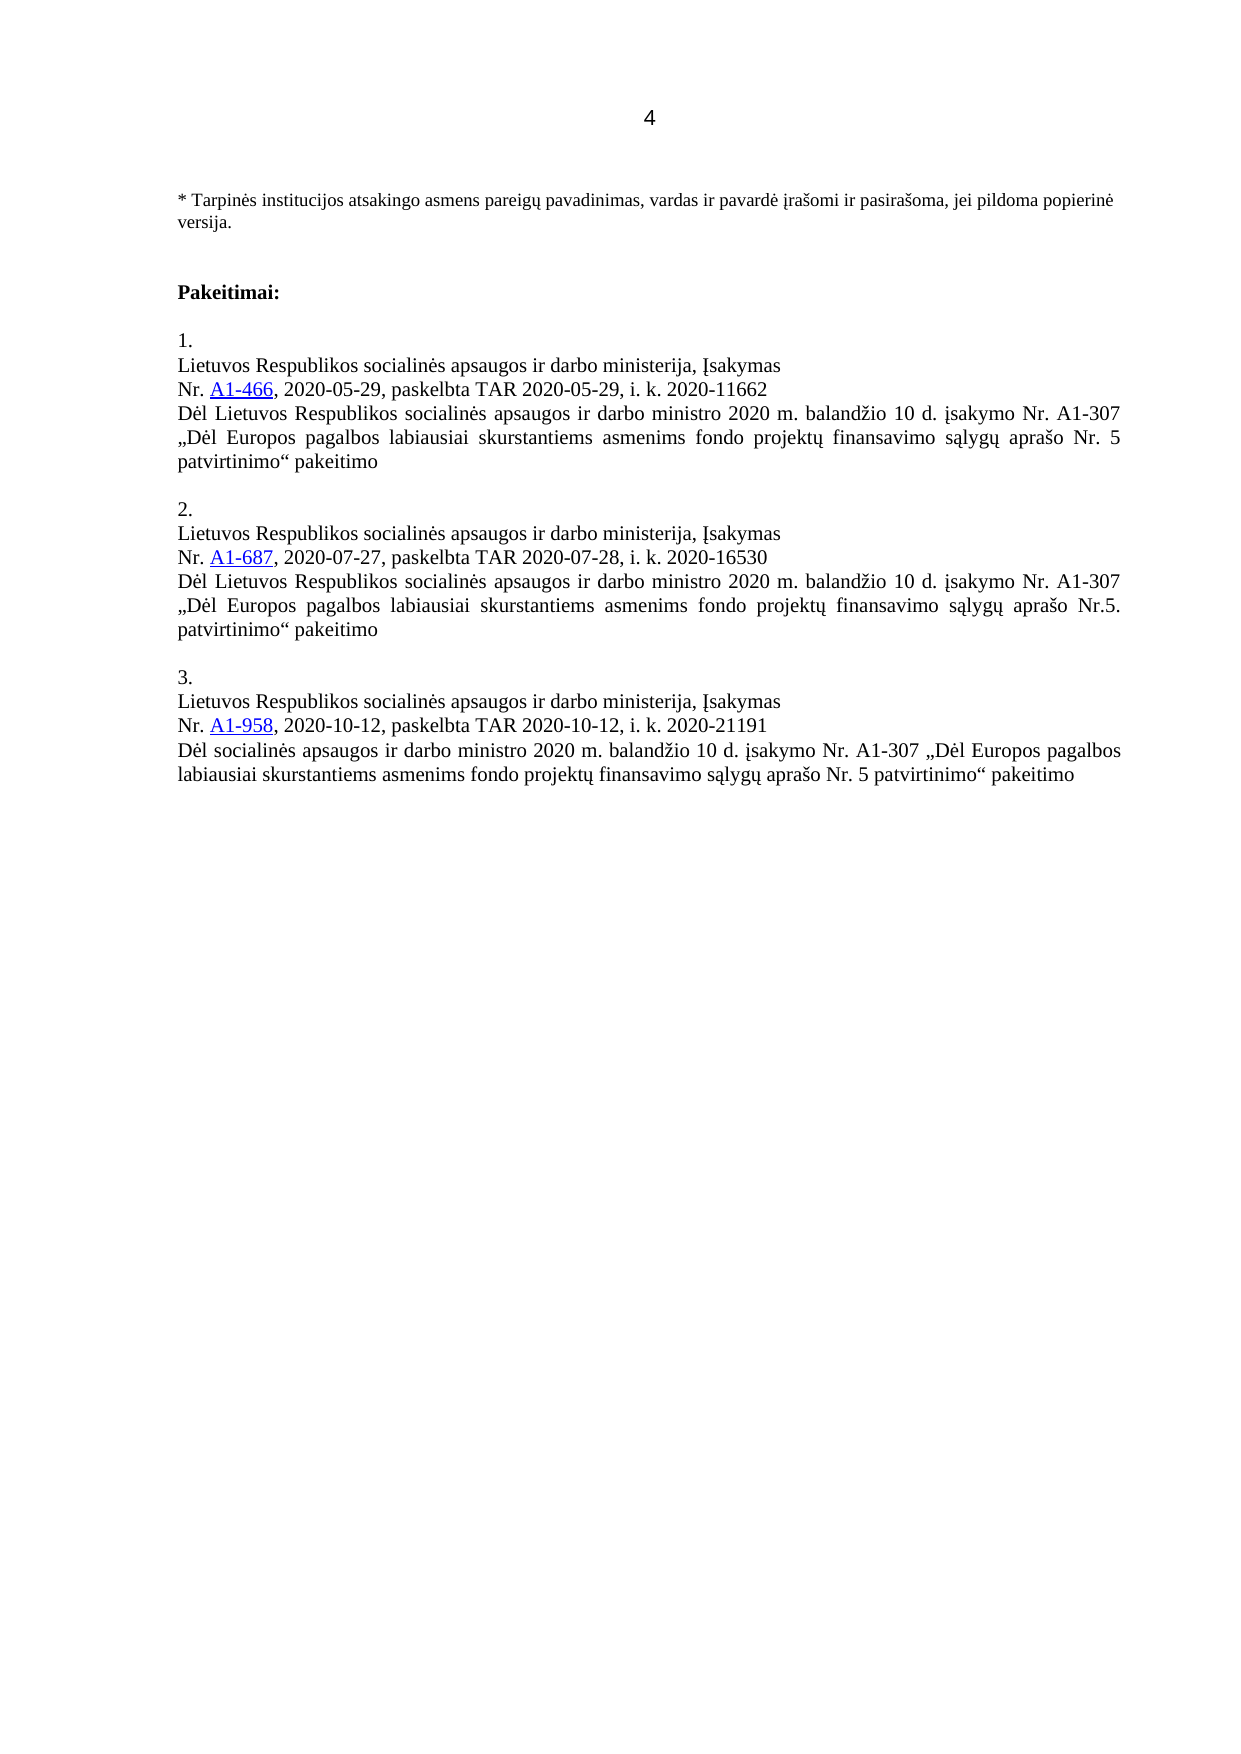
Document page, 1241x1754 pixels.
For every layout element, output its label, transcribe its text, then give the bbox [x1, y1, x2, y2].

text Nr. A1-466, 2020-05-29, paskelbta TAR 2020-05-29, i. k. 2020-11662 [177, 377, 1122, 401]
text 3. [177, 665, 1122, 689]
text Nr. A1-958, 2020-10-12, paskelbta TAR 2020-10-12, i. k. 2020-21191 [177, 713, 1122, 737]
text Nr. A1-687, 2020-07-27, paskelbta TAR 2020-07-28, i. k. 2020-16530 [177, 545, 1122, 569]
text Lietuvos Respublikos socialinės apsaugos ir darbo ministerija, Įsakymas [177, 689, 1122, 713]
text 1. [177, 328, 1122, 352]
text Lietuvos Respublikos socialinės apsaugos ir darbo ministerija, Įsakymas [177, 521, 1122, 545]
text Dėl Lietuvos Respublikos socialinės apsaugos ir darbo ministro 2020 m. balandžio 10 d. įsakymo Nr. A1-307 „Dėl Europos pagalbos labiausiai skurstantiems asmenims fondo projektų finansavimo sąlygų aprašo Nr.5. patvirtinimo“ pakeitimo [177, 569, 1122, 641]
text Dėl Lietuvos Respublikos socialinės apsaugos ir darbo ministro 2020 m. balandžio 10 d. įsakymo Nr. A1-307 „Dėl Europos pagalbos labiausiai skurstantiems asmenims fondo projektų finansavimo sąlygų aprašo Nr. 5 patvirtinimo“ pakeitimo [177, 401, 1122, 473]
text * Tarpinės institucijos atsakingo asmens pareigų pavadinimas, vardas ir pavardė įrašomi ir pasirašoma, jei pildoma popierinė versija. [177, 189, 1122, 232]
text Dėl socialinės apsaugos ir darbo ministro 2020 m. balandžio 10 d. įsakymo Nr. A1-307 „Dėl Europos pagalbos labiausiai skurstantiems asmenims fondo projektų finansavimo sąlygų aprašo Nr. 5 patvirtinimo“ pakeitimo [177, 737, 1122, 786]
text Lietuvos Respublikos socialinės apsaugos ir darbo ministerija, Įsakymas [177, 352, 1122, 377]
text 2. [177, 497, 1122, 521]
text Pakeitimai: [177, 280, 1122, 304]
